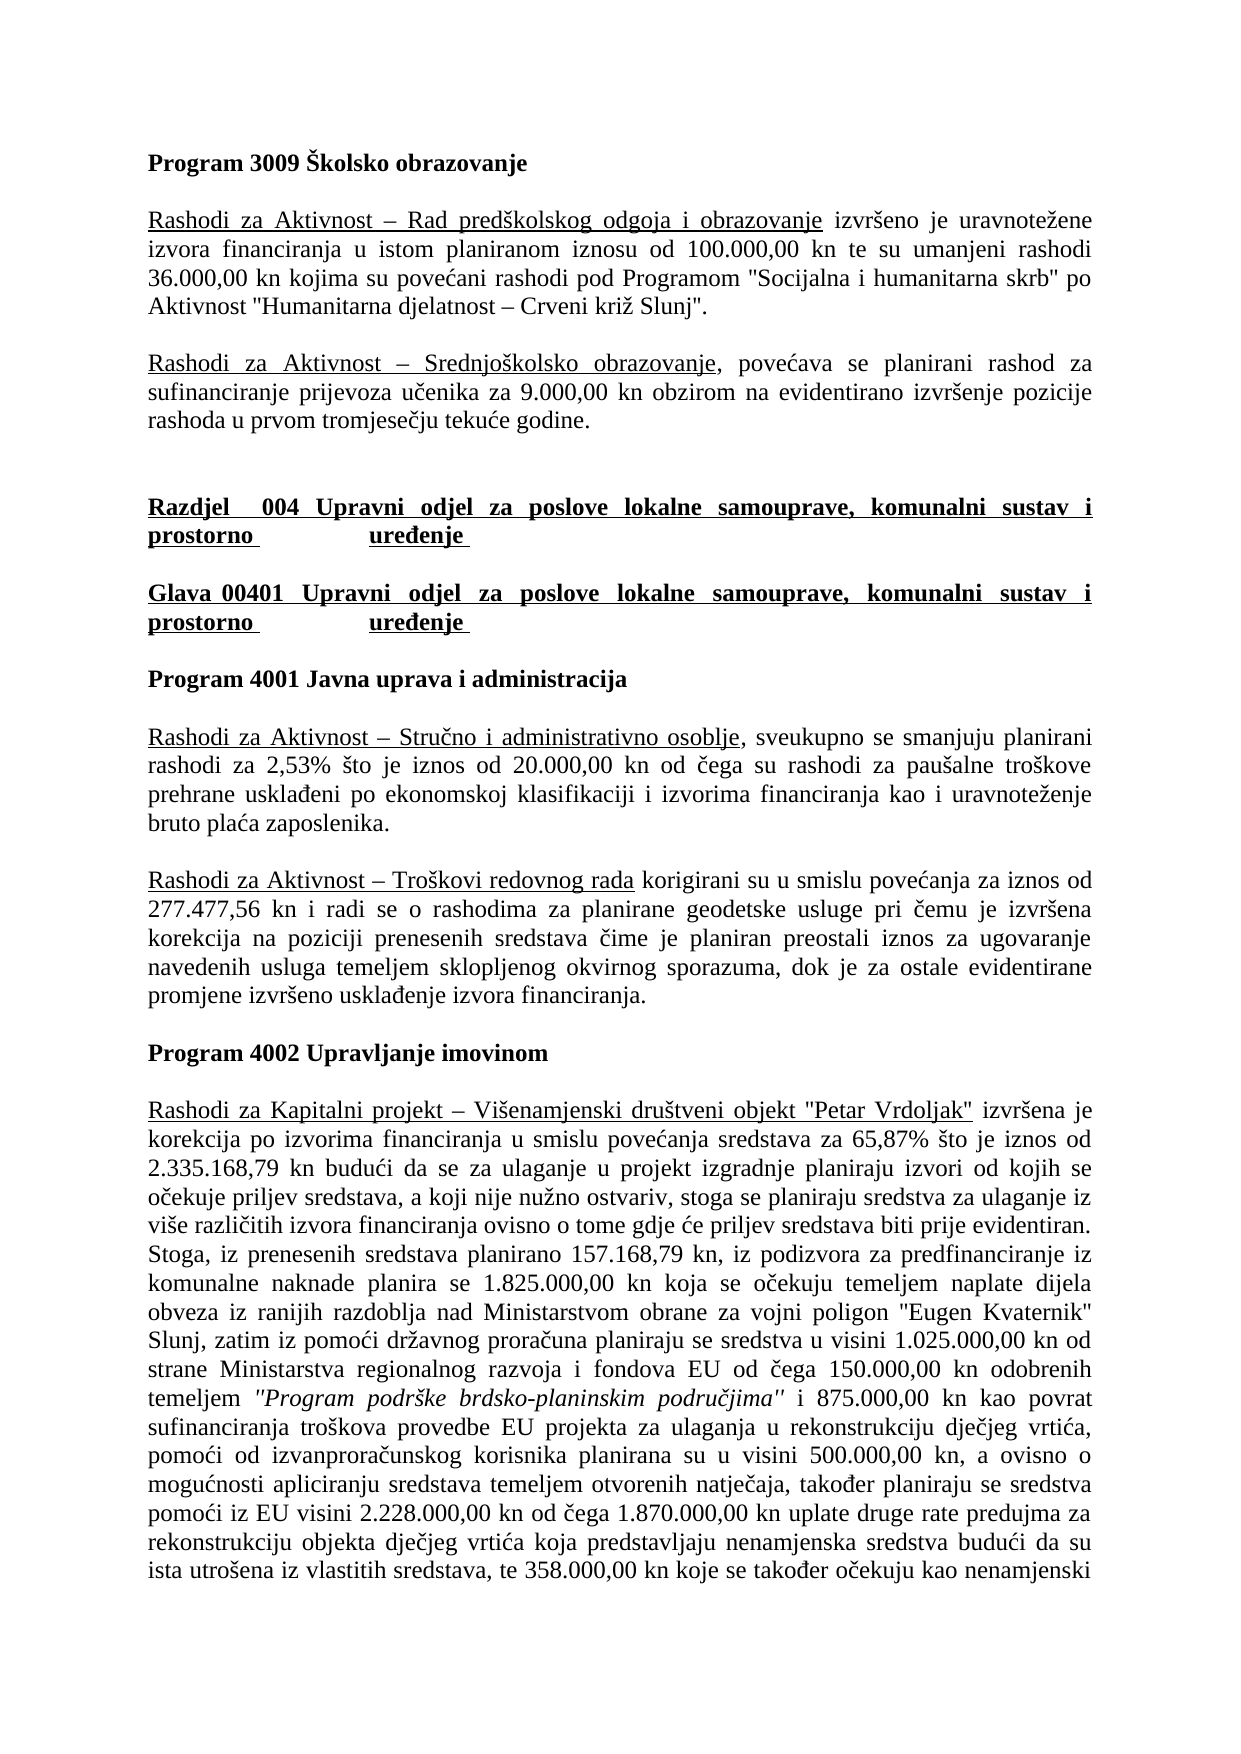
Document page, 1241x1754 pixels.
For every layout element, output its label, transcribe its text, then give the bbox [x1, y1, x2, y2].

text Razdjel 004 Upravni odjel za poslove lokalne samouprave, komunalni sustav i [148, 492, 1093, 517]
text Program 3009 Školsko obrazovanje [148, 148, 1093, 176]
text Program 4002 Upravljanje imovinom [148, 1038, 1093, 1067]
text prostorno uređenje [148, 518, 1093, 549]
text Program 4001 Javna uprava i administracija [148, 664, 1093, 693]
text Rashodi za Aktivnost – Srednjoškolsko obrazovanje, povećava se planirani rashod za sufinanciranje prijevoza učenika za 9.000,00 kn obzirom na evidentirano izvršenje pozicije rashoda u prvom tromjesečju tekuće godine. [148, 348, 1093, 434]
text Rashodi za Aktivnost – Stručno i administrativno osoblje, sveukupno se smanjuju planirani rashodi za 2,53% što je iznos od 20.000,00 kn od čega su rashodi za paušalne troškove prehrane usklađeni po ekonomskoj klasifikaciji i izvorima financiranja kao i uravnoteženje bruto plaća zaposlenika. [148, 722, 1093, 837]
text Rashodi za Aktivnost – Troškovi redovnog rada korigirani su u smislu povećanja za iznos od 277.477,56 kn i radi se o rashodima za planirane geodetske usluge pri čemu je izvršena korekcija na poziciji prenesenih sredstava čime je planiran preostali iznos za ugovaranje navedenih usluga temeljem sklopljenog okvirnog sporazuma, dok je za ostale evidentirane promjene izvršeno usklađenje izvora financiranja. [148, 866, 1093, 1009]
text Rashodi za Kapitalni projekt – Višenamjenski društveni objekt ''Petar Vrdoljak'' izvršena je korekcija po izvorima financiranja u smislu povećanja sredstava za 65,87% što je iznos od 2.335.168,79 kn budući da se za ulaganje u projekt izgradnje planiraju izvori od kojih se očekuje priljev sredstava, a koji nije nužno ostvariv, stoga se planiraju sredstva za ulaganje iz više različitih izvora financiranja ovisno o tome gdje će priljev sredstava biti prije evidentiran. Stoga, iz prenesenih sredstava planirano 157.168,79 kn, iz podizvora za predfinanciranje iz komunalne naknade planira se 1.825.000,00 kn koja se očekuju temeljem naplate dijela obveza iz ranijih razdoblja nad Ministarstvom obrane za vojni poligon ''Eugen Kvaternik'' Slunj, zatim iz pomoći državnog proračuna planiraju se sredstva u visini 1.025.000,00 kn od strane Ministarstva regionalnog razvoja i fondova EU od čega 150.000,00 kn odobrenih temeljem ''Program podrške brdsko-planinskim područjima'' i 875.000,00 kn kao povrat sufinanciranja troškova provedbe EU projekta za ulaganja u rekonstrukciju dječjeg vrtića, pomoći od izvanproračunskog korisnika planirana su u visini 500.000,00 kn, a ovisno o mogućnosti apliciranju sredstava temeljem otvorenih natječaja, također planiraju se sredstva pomoći iz EU visini 2.228.000,00 kn od čega 1.870.000,00 kn uplate druge rate predujma za rekonstrukciju objekta dječjeg vrtića koja predstavljaju nenamjenska sredstva budući da su ista utrošena iz vlastitih sredstava, te 358.000,00 kn koje se također očekuju kao nenamjenski [148, 1096, 1093, 1584]
text Rashodi za Aktivnost – Rad predškolskog odgoja i obrazovanje izvršeno je uravnotežene izvora financiranja u istom planiranom iznosu od 100.000,00 kn te su umanjeni rashodi 36.000,00 kn kojima su povećani rashodi pod Programom ''Socijalna i humanitarna skrb'' po Aktivnost ''Humanitarna djelatnost – Crveni križ Slunj''. [148, 205, 1093, 320]
text Glava 00401 Upravni odjel za poslove lokalne samouprave, komunalni sustav i prostorno uređenje [148, 578, 1093, 636]
